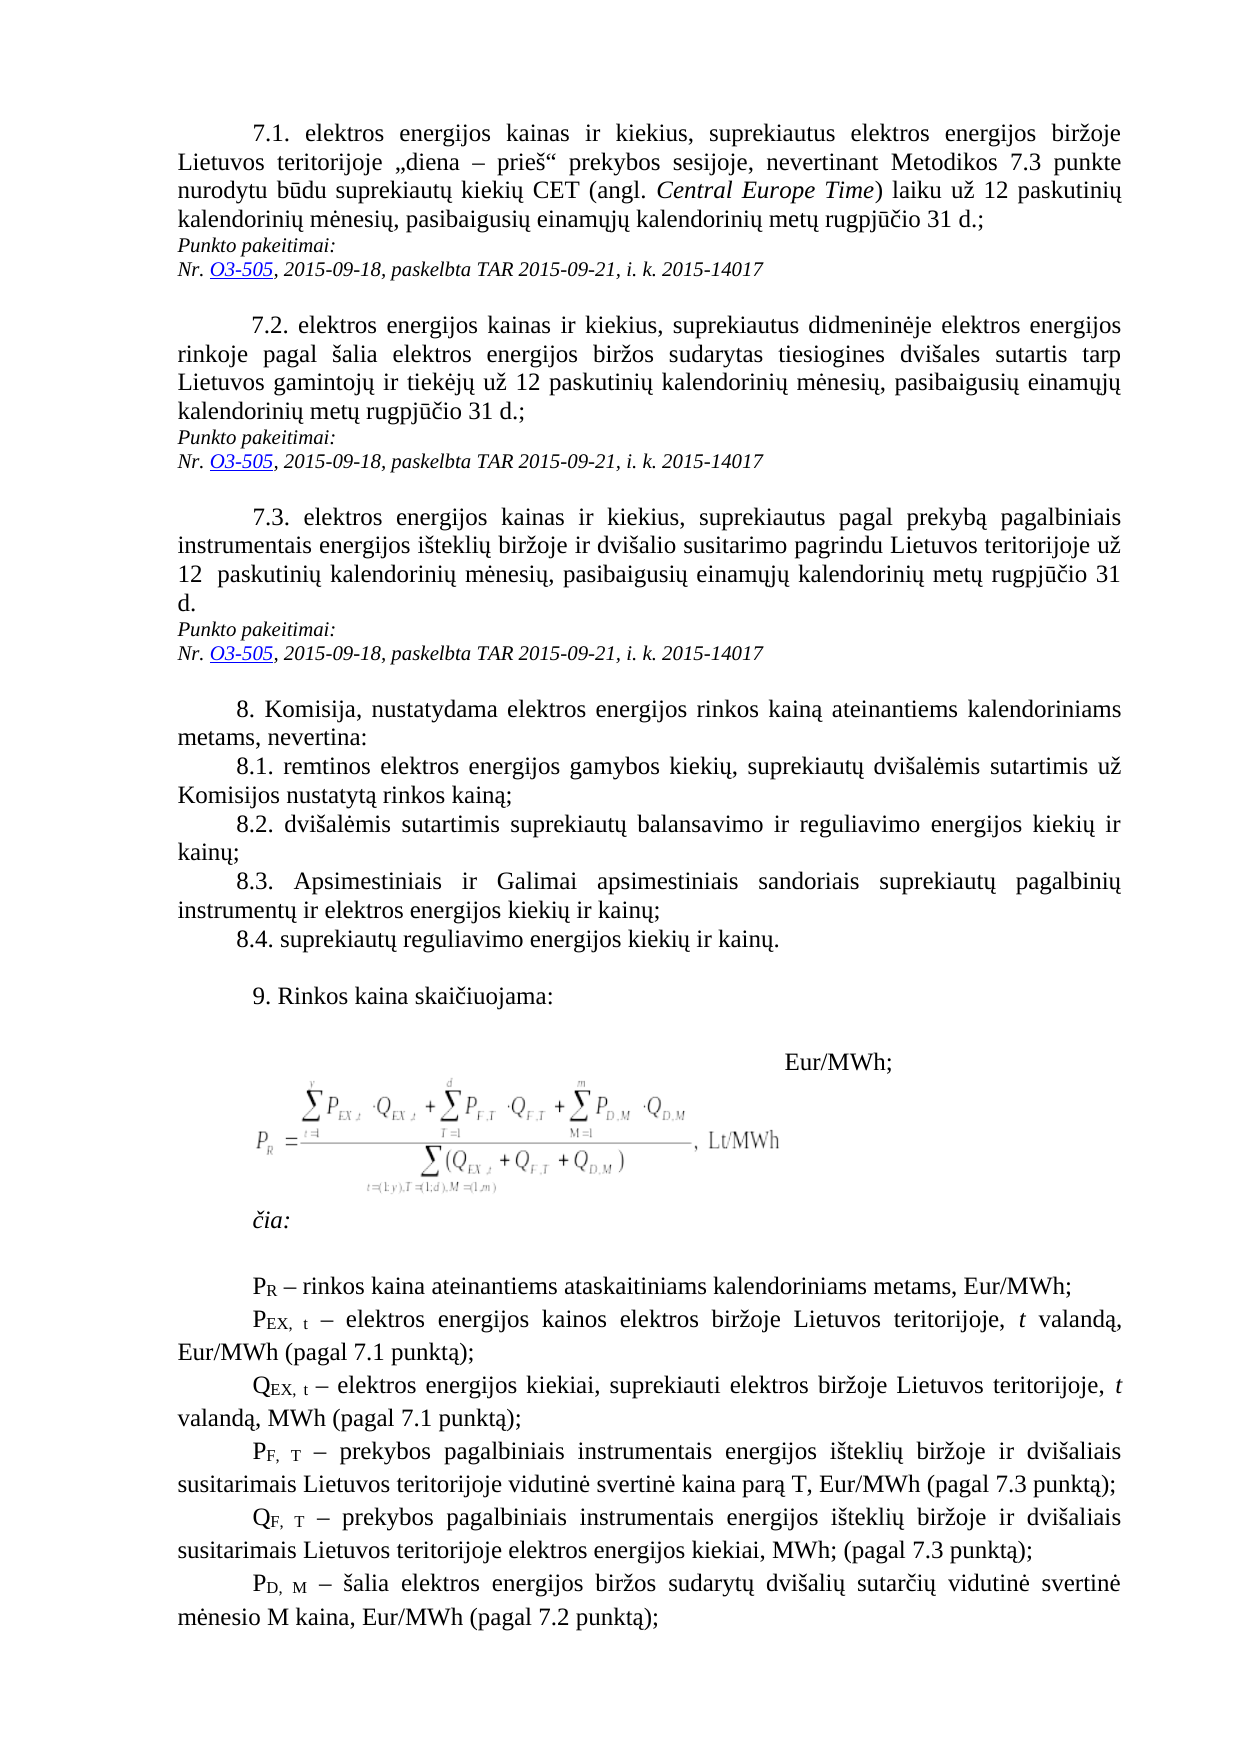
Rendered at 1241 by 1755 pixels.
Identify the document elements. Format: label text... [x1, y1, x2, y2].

text QEX, t – elektros energijos kiekiai, suprekiauti elektros biržoje Lietuvos teritorijoje, t valandą, MWh (pagal 7.1 punktą); [177, 1370, 1122, 1432]
text Punkto pakeitimai: [177, 425, 1122, 449]
text 8.2. dvišalėmis sutartimis suprekiautų balansavimo ir reguliavimo energijos kiekių ir kainų; [177, 809, 1122, 866]
text 9. Rinkos kaina skaičiuojama: [177, 981, 1122, 1010]
text 8.4. suprekiautų reguliavimo energijos kiekių ir kainų. [177, 924, 1122, 952]
text Punkto pakeitimai: [177, 233, 1122, 257]
text Nr. O3-505, 2015-09-18, paskelbta TAR 2015-09-21, i. k. 2015-14017 [177, 449, 1122, 473]
text 8.3. Apsimestiniais ir Galimai apsimestiniais sandoriais suprekiautų pagalbinių instrumentų ir elektros energijos kiekių ir kainų; [177, 866, 1122, 924]
text 7.3. elektros energijos kainas ir kiekius, suprekiautus pagal prekybą pagalbiniais instrumentais energijos išteklių biržoje ir dvišalio susitarimo pagrindu Lietuvos teritorijoje už 12 paskutinių kalendorinių mėnesių, pasibaigusių einamųjų kalendorinių metų rugpjūčio 31 d. [177, 502, 1122, 617]
text PD, M – šalia elektros energijos biržos sudarytų dvišalių sutarčių vidutinė svertinė mėnesio M kaina, Eur/MWh (pagal 7.2 punktą); [177, 1568, 1122, 1630]
text PF, T – prekybos pagalbiniais instrumentais energijos išteklių biržoje ir dvišaliais susitarimais Lietuvos teritorijoje vidutinė svertinė kaina parą T, Eur/MWh (pagal 7.3 punktą); [177, 1436, 1122, 1498]
text QF, T – prekybos pagalbiniais instrumentais energijos išteklių biržoje ir dvišaliais susitarimais Lietuvos teritorijoje elektros energijos kiekiai, MWh; (pagal 7.3 punktą); [177, 1502, 1122, 1564]
text 7.2. elektros energijos kainas ir kiekius, suprekiautus didmeninėje elektros energijos rinkoje pagal šalia elektros energijos biržos sudarytas tiesiogines dvišales sutartis tarp Lietuvos gamintojų ir tiekėjų už 12 paskutinių kalendorinių mėnesių, pasibaigusių einamųjų kalendorinių metų rugpjūčio 31 d.; [177, 310, 1122, 425]
text Nr. O3-505, 2015-09-18, paskelbta TAR 2015-09-21, i. k. 2015-14017 [177, 257, 1122, 281]
text 7.1. elektros energijos kainas ir kiekius, suprekiautus elektros energijos biržoje Lietuvos teritorijoje „diena – prieš“ prekybos sesijoje, nevertinant Metodikos 7.3 punkte nurodytu būdu suprekiautų kiekių CET (angl. Central Europe Time) laiku už 12 paskutinių kalendorinių mėnesių, pasibaigusių einamųjų kalendorinių metų rugpjūčio 31 d.; [177, 118, 1122, 233]
text čia: [177, 1205, 1122, 1234]
text PEX, t – elektros energijos kainos elektros biržoje Lietuvos teritorijoje, t valandą, Eur/MWh (pagal 7.1 punktą); [177, 1304, 1122, 1366]
text Eur/MWh; [177, 1047, 1122, 1201]
text Punkto pakeitimai: [177, 617, 1122, 641]
text 8. Komisija, nustatydama elektros energijos rinkos kainą ateinantiems kalendoriniams metams, nevertina: [177, 694, 1122, 751]
text PR – rinkos kaina ateinantiems ataskaitiniams kalendoriniams metams, Eur/MWh; [177, 1271, 1122, 1300]
text 8.1. remtinos elektros energijos gamybos kiekių, suprekiautų dvišalėmis sutartimis už Komisijos nustatytą rinkos kainą; [177, 751, 1122, 809]
text Nr. O3-505, 2015-09-18, paskelbta TAR 2015-09-21, i. k. 2015-14017 [177, 641, 1122, 665]
